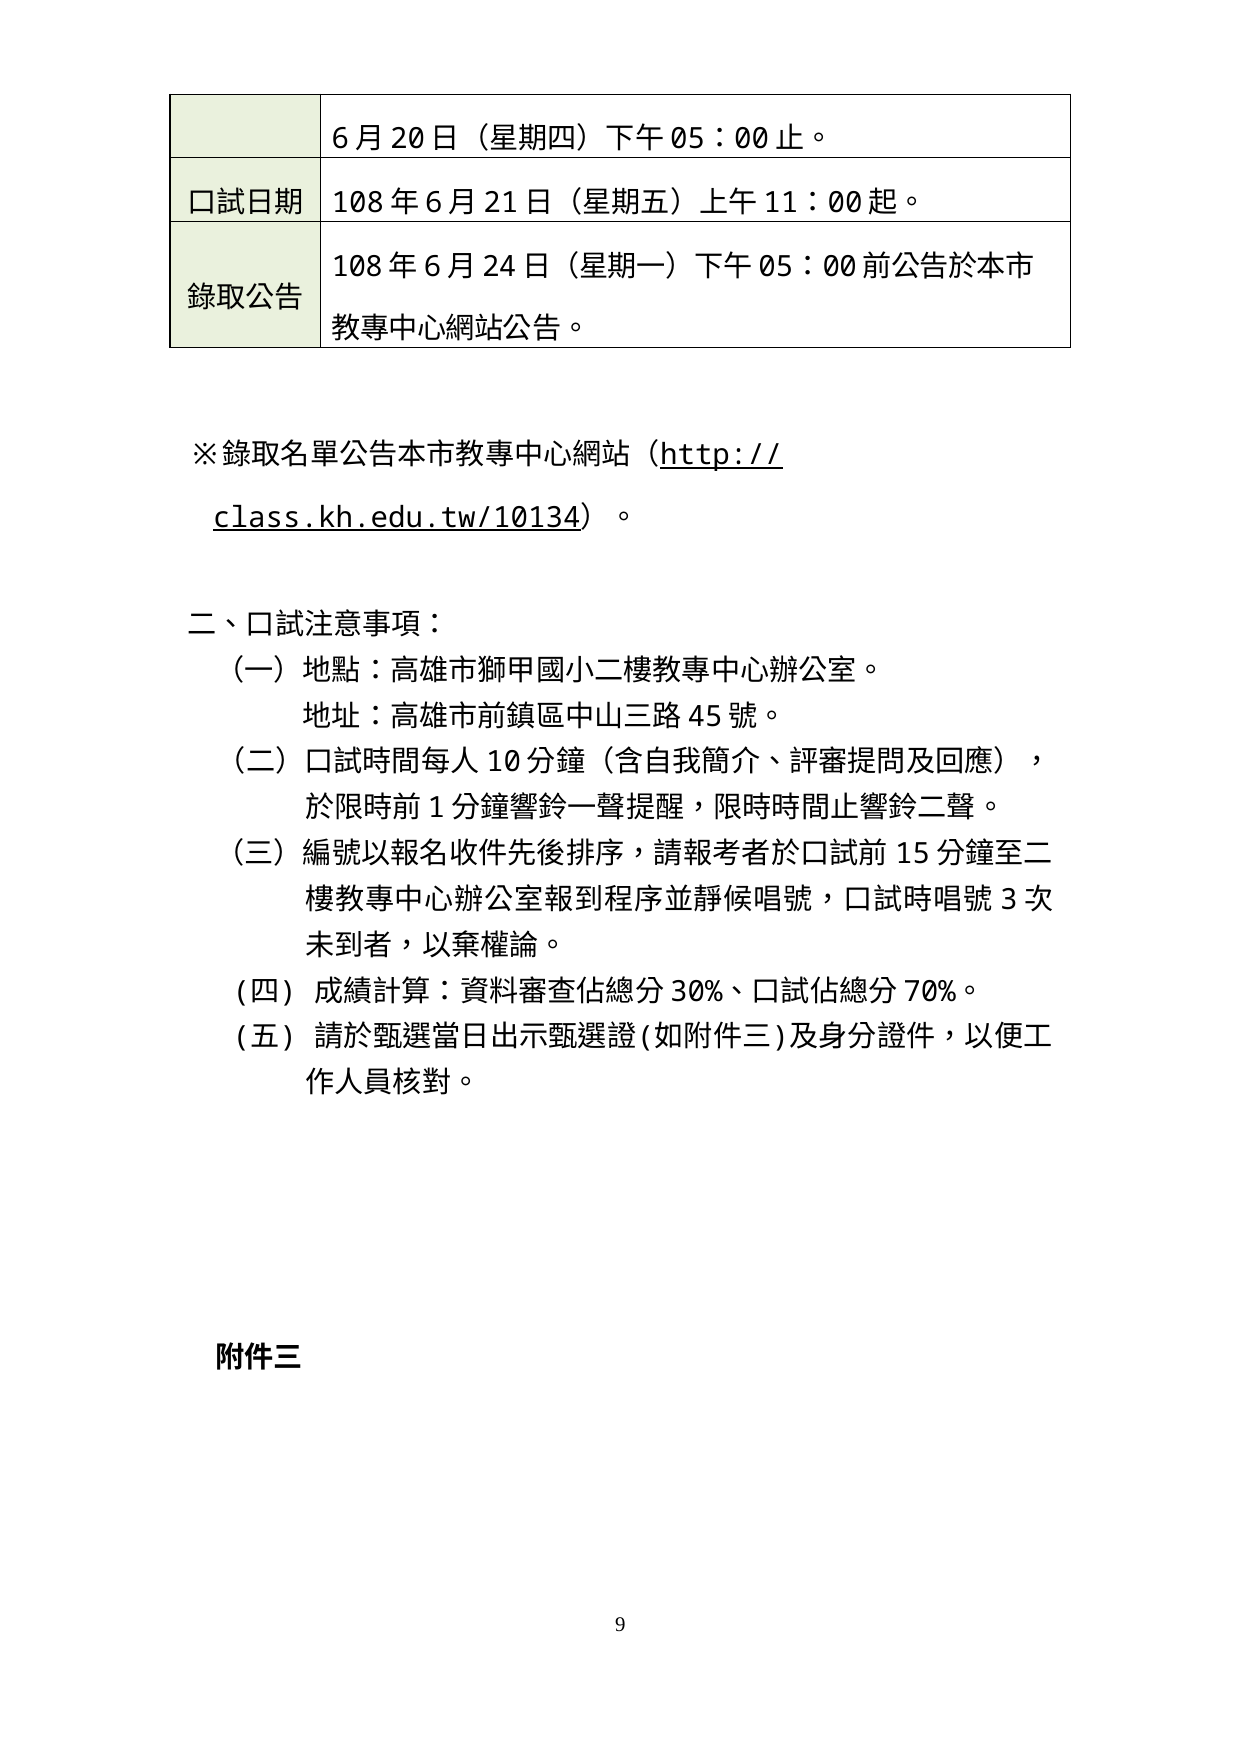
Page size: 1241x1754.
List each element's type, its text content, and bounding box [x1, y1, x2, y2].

text 地址：高雄市前鎮區中山三路45號。 [273, 689, 1053, 735]
text 二、口試注意事項： [187, 598, 1053, 643]
text ※錄取名單公告本市教專中心網站（http://class.kh.edu.tw/10134）。 [187, 410, 1053, 535]
table_cell 108年6月24日（星期一）下午05：00前公告於本市教專中心網站公告。 [321, 222, 1070, 347]
text （一）地點：高雄市獅甲國小二樓教專中心辦公室。 [215, 643, 1053, 689]
text (五) 請於甄選當日出示甄選證(如附件三)及身分證件，以便工作人員核對。 [215, 1010, 1053, 1102]
table_cell 6月20日（星期四）下午05：00止。 [321, 95, 1070, 157]
text （三）編號以報名收件先後排序，請報考者於口試前15分鐘至二樓教專中心辦公室報到程序並靜候唱號，口試時唱號3次未到者，以棄權論。 [215, 827, 1053, 964]
table_cell 108年6月21日（星期五）上午11：00起。 [321, 158, 1070, 221]
text （二）口試時間每人10分鐘（含自我簡介、評審提問及回應），於限時前1分鐘響鈴一聲提醒，限時時間止響鈴二聲。 [217, 735, 1053, 827]
text 附件三 [215, 1331, 1053, 1377]
table_cell [171, 95, 320, 157]
table_cell 錄取公告 [171, 222, 320, 347]
text (四) 成績計算：資料審查佔總分30%、口試佔總分70%。 [215, 964, 1053, 1010]
table_cell 口試日期 [171, 158, 320, 221]
